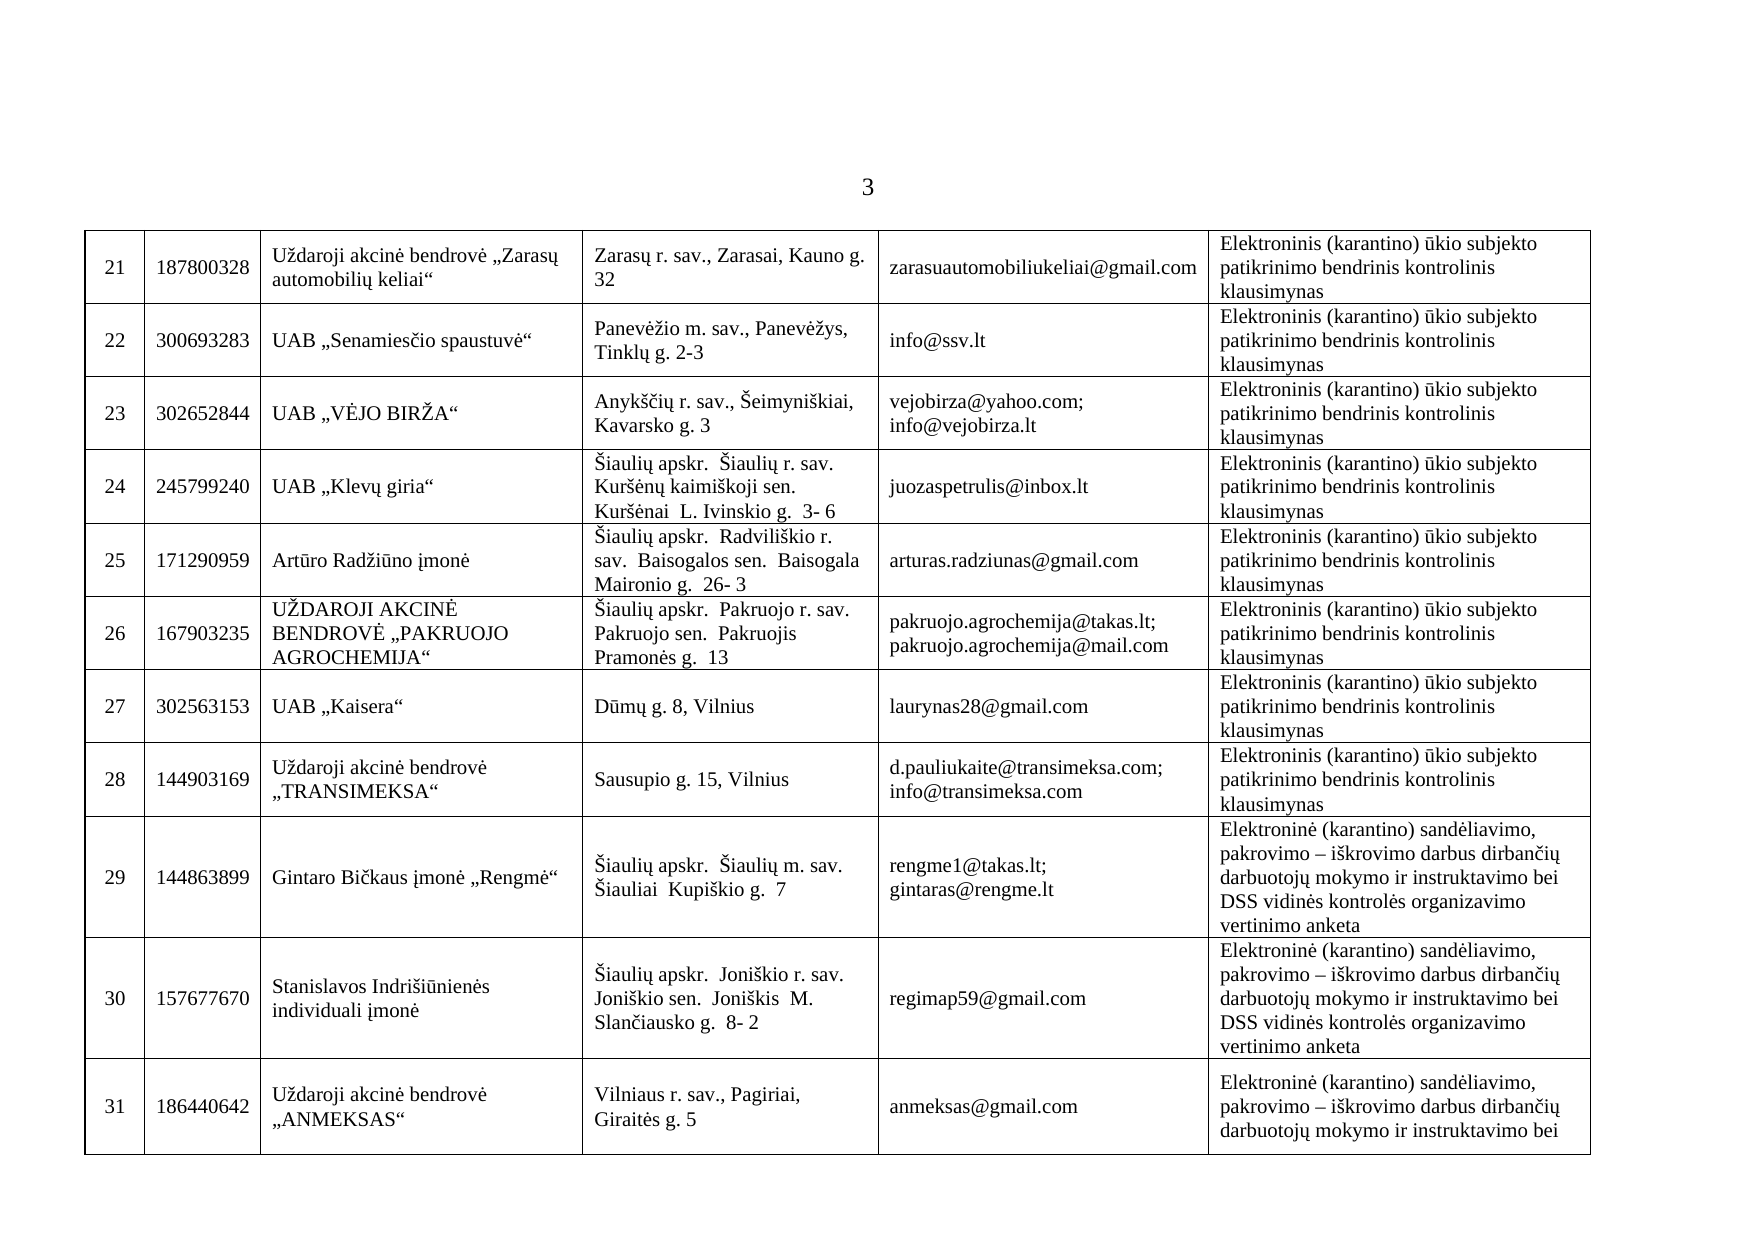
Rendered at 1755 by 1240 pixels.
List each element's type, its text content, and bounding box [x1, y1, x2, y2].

table_cell juozaspetrulis@inbox.lt [879, 450, 1208, 523]
table_cell UAB „Klevų giria“ [261, 450, 582, 523]
table_cell Elektroninis (karantino) ūkio subjekto patikrinimo bendrinis kontrolinis klausimynas [1209, 743, 1590, 816]
table_cell Šiaulių apskr. Joniškio r. sav. Joniškio sen. Joniškis M. Slančiausko g. 8- 2 [583, 938, 878, 1058]
table_cell 26 [86, 597, 144, 669]
table_cell UAB „Senamiesčio spaustuvė“ [261, 304, 582, 376]
table_cell 30 [86, 938, 144, 1058]
table_cell anmeksas@gmail.com [879, 1059, 1208, 1154]
table_cell Sausupio g. 15, Vilnius [583, 743, 878, 816]
table_cell Elektroninis (karantino) ūkio subjekto patikrinimo bendrinis kontrolinis klausimynas [1209, 377, 1590, 449]
table_cell rengme1@takas.lt; gintaras@rengme.lt [879, 817, 1208, 937]
table_cell Šiaulių apskr. Šiaulių m. sav. Šiauliai Kupiškio g. 7 [583, 817, 878, 937]
table_cell 27 [86, 670, 144, 742]
table_cell 300693283 [145, 304, 260, 376]
table_cell Anykščių r. sav., Šeimyniškiai, Kavarsko g. 3 [583, 377, 878, 449]
table_cell 28 [86, 743, 144, 816]
table_cell 144863899 [145, 817, 260, 937]
table_cell UAB „VĖJO BIRŽA“ [261, 377, 582, 449]
table_cell Stanislavos Indrišiūnienės individuali įmonė [261, 938, 582, 1058]
table_cell Uždaroji akcinė bendrovė „ANMEKSAS“ [261, 1059, 582, 1154]
table_cell 245799240 [145, 450, 260, 523]
table_cell Zarasų r. sav., Zarasai, Kauno g. 32 [583, 231, 878, 303]
table_cell 25 [86, 524, 144, 596]
table_cell laurynas28@gmail.com [879, 670, 1208, 742]
table_cell 171290959 [145, 524, 260, 596]
table_cell Uždaroji akcinė bendrovė „Zarasų automobilių keliai“ [261, 231, 582, 303]
table_cell 21 [86, 231, 144, 303]
table_cell UŽDAROJI AKCINĖ BENDROVĖ „PAKRUOJO AGROCHEMIJA“ [261, 597, 582, 669]
table_cell Šiaulių apskr. Pakruojo r. sav. Pakruojo sen. Pakruojis Pramonės g. 13 [583, 597, 878, 669]
table_cell Elektroninė (karantino) sandėliavimo, pakrovimo – iškrovimo darbus dirbančių darbuotojų mokymo ir instruktavimo bei DSS vidinės kontrolės organizavimo vertinimo anketa [1209, 817, 1590, 937]
table_cell Šiaulių apskr. Šiaulių r. sav. Kuršėnų kaimiškoji sen. Kuršėnai L. Ivinskio g. 3- 6 [583, 450, 878, 523]
table_cell 167903235 [145, 597, 260, 669]
table_cell Dūmų g. 8, Vilnius [583, 670, 878, 742]
table_cell Elektroninis (karantino) ūkio subjekto patikrinimo bendrinis kontrolinis klausimynas [1209, 524, 1590, 596]
table_cell Šiaulių apskr. Radviliškio r. sav. Baisogalos sen. Baisogala Maironio g. 26- 3 [583, 524, 878, 596]
table_cell Gintaro Bičkaus įmonė „Rengmė“ [261, 817, 582, 937]
table_cell Elektroninė (karantino) sandėliavimo, pakrovimo – iškrovimo darbus dirbančių darbuotojų mokymo ir instruktavimo bei [1209, 1059, 1590, 1154]
table_cell 302563153 [145, 670, 260, 742]
table_cell 24 [86, 450, 144, 523]
table_cell arturas.radziunas@gmail.com [879, 524, 1208, 596]
table_cell 23 [86, 377, 144, 449]
table_cell zarasuautomobiliukeliai@gmail.com [879, 231, 1208, 303]
table_cell Elektroninis (karantino) ūkio subjekto patikrinimo bendrinis kontrolinis klausimynas [1209, 597, 1590, 669]
table_cell 29 [86, 817, 144, 937]
table_cell Vilniaus r. sav., Pagiriai, Giraitės g. 5 [583, 1059, 878, 1154]
table_cell 144903169 [145, 743, 260, 816]
table_cell vejobirza@yahoo.com; info@vejobirza.lt [879, 377, 1208, 449]
table_cell 302652844 [145, 377, 260, 449]
table_cell Elektroninis (karantino) ūkio subjekto patikrinimo bendrinis kontrolinis klausimynas [1209, 670, 1590, 742]
table_cell info@ssv.lt [879, 304, 1208, 376]
table_cell 187800328 [145, 231, 260, 303]
table_cell Artūro Radžiūno įmonė [261, 524, 582, 596]
table_cell Elektroninis (karantino) ūkio subjekto patikrinimo bendrinis kontrolinis klausimynas [1209, 450, 1590, 523]
table_cell Uždaroji akcinė bendrovė „TRANSIMEKSA“ [261, 743, 582, 816]
table_cell pakruojo.agrochemija@takas.lt; pakruojo.agrochemija@mail.com [879, 597, 1208, 669]
table_cell 186440642 [145, 1059, 260, 1154]
table_cell 22 [86, 304, 144, 376]
table_cell Panevėžio m. sav., Panevėžys, Tinklų g. 2-3 [583, 304, 878, 376]
table_cell regimap59@gmail.com [879, 938, 1208, 1058]
table_cell Elektroninis (karantino) ūkio subjekto patikrinimo bendrinis kontrolinis klausimynas [1209, 304, 1590, 376]
table_cell Elektroninė (karantino) sandėliavimo, pakrovimo – iškrovimo darbus dirbančių darbuotojų mokymo ir instruktavimo bei DSS vidinės kontrolės organizavimo vertinimo anketa [1209, 938, 1590, 1058]
table_cell Elektroninis (karantino) ūkio subjekto patikrinimo bendrinis kontrolinis klausimynas [1209, 231, 1590, 303]
table_cell 157677670 [145, 938, 260, 1058]
table_cell d.pauliukaite@transimeksa.com; info@transimeksa.com [879, 743, 1208, 816]
table_cell UAB „Kaisera“ [261, 670, 582, 742]
table_cell 31 [86, 1059, 144, 1154]
